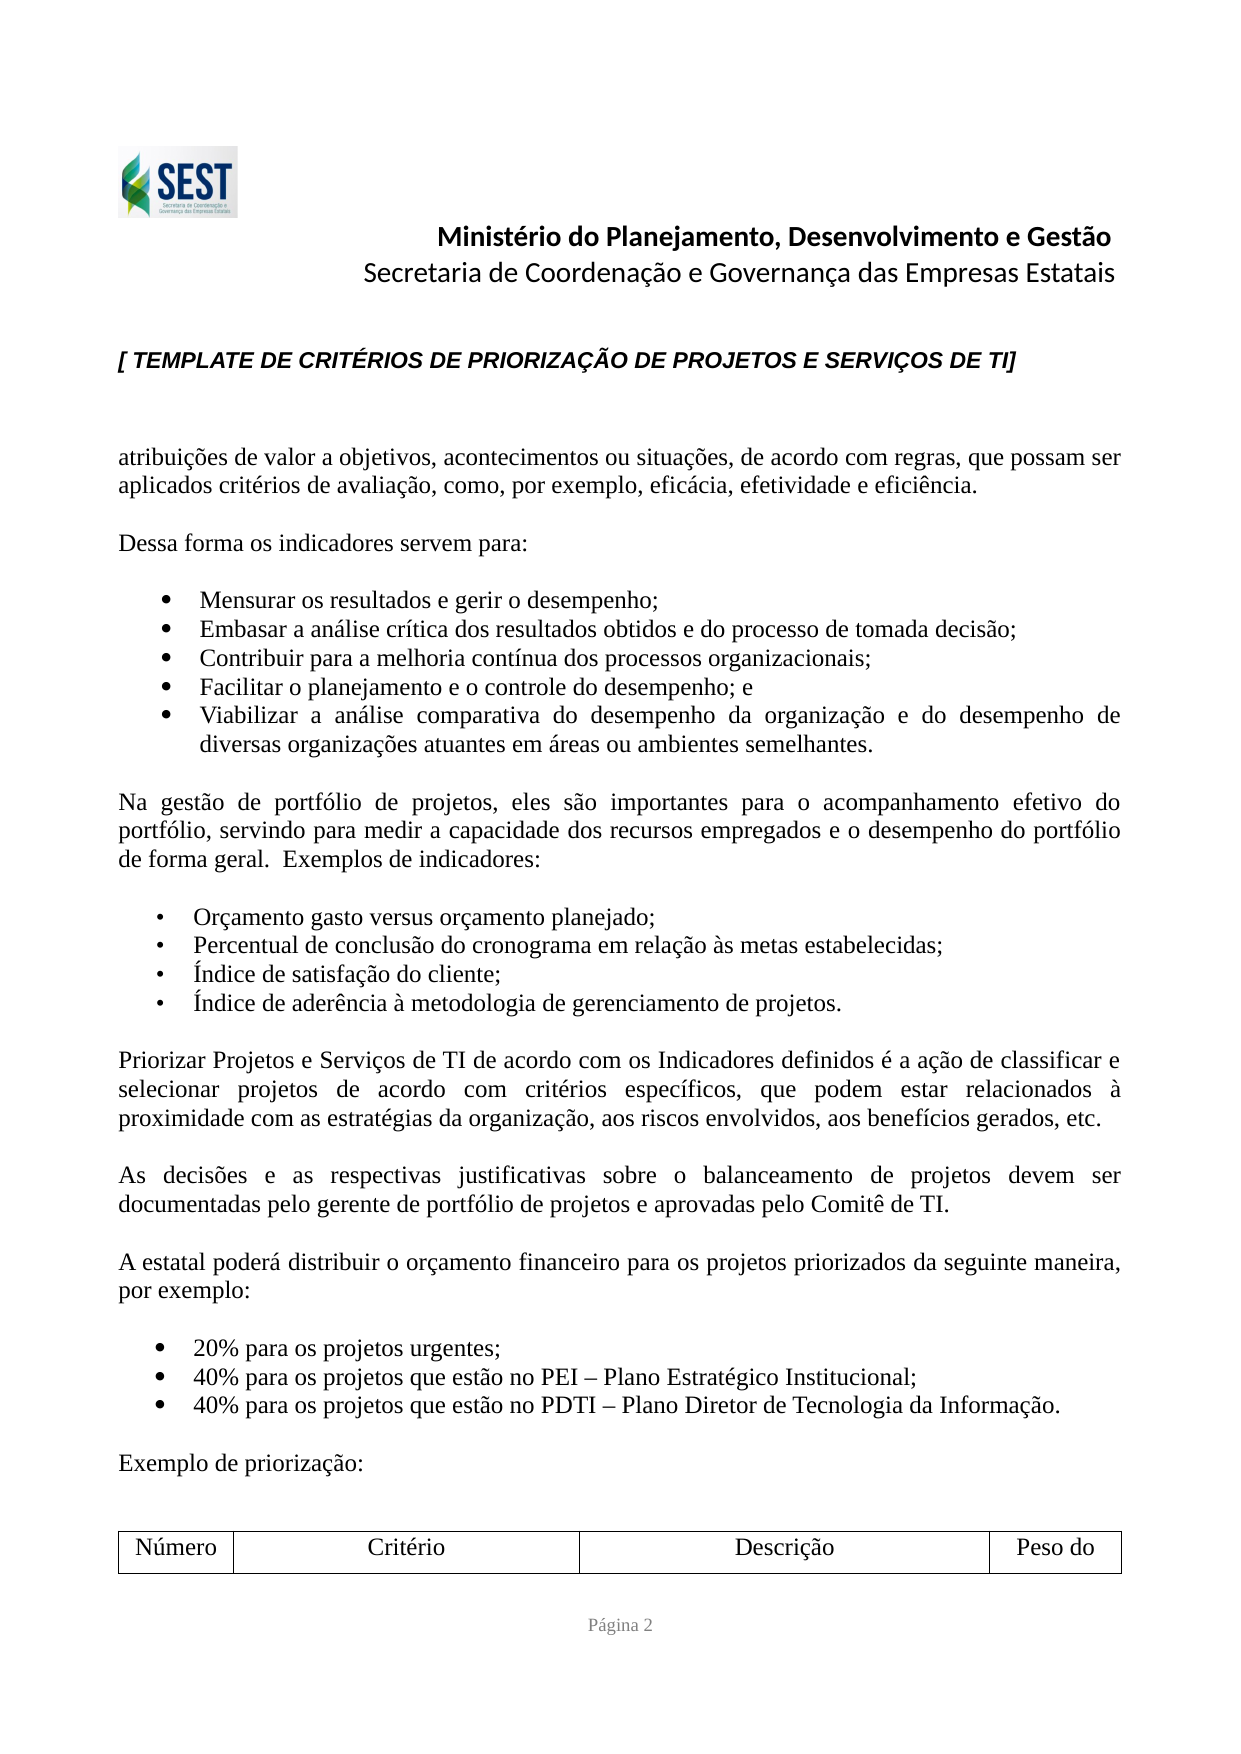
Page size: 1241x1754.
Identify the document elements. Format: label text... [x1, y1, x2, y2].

list Índice de aderência à metodologia de gerenciamento de projetos. [156, 988, 1122, 1017]
list Facilitar o planejamento e o controle do desempenho; e [162, 672, 1122, 701]
list 40% para os projetos que estão no PEI – Plano Estratégico Institucional; [156, 1362, 1122, 1391]
table_header Peso do [990, 1532, 1121, 1573]
list Percentual de conclusão do cronograma em relação às metas estabelecidas; [156, 931, 1122, 959]
list Orçamento gasto versus orçamento planejado; [156, 902, 1122, 931]
text A estatal poderá distribuir o orçamento financeiro para os projetos priorizados da seguinte maneira, por exemplo: [118, 1247, 1122, 1304]
table_header Critério [234, 1532, 579, 1573]
text Exemplo de priorização: [118, 1448, 1122, 1477]
list Contribuir para a melhoria contínua dos processos organizacionais; [162, 643, 1122, 672]
list Mensurar os resultados e gerir o desempenho; [162, 586, 1122, 614]
table_header Número [119, 1532, 233, 1573]
list 20% para os projetos urgentes; [156, 1333, 1122, 1362]
text As decisões e as respectivas justificativas sobre o balanceamento de projetos devem ser documentadas pelo gerente de portfólio de projetos e aprovadas pelo Comitê de TI. [118, 1161, 1122, 1218]
list Viabilizar a análise comparativa do desempenho da organização e do desempenho de diversas organizações atuantes em áreas ou ambientes semelhantes. [162, 701, 1122, 758]
list Índice de satisfação do cliente; [156, 959, 1122, 988]
text atribuições de valor a objetivos, acontecimentos ou situações, de acordo com regras, que possam ser aplicados critérios de avaliação, como, por exemplo, eficácia, efetividade e eficiência. [118, 442, 1122, 499]
list Embasar a análise crítica dos resultados obtidos e do processo de tomada decisão; [162, 614, 1122, 643]
table_header Descrição [580, 1532, 989, 1573]
text Na gestão de portfólio de projetos, eles são importantes para o acompanhamento efetivo do portfólio, servindo para medir a capacidade dos recursos empregados e o desempenho do portfólio de forma geral. Exemplos de indicadores: [118, 787, 1122, 873]
text Dessa forma os indicadores servem para: [118, 528, 1122, 557]
list 40% para os projetos que estão no PDTI – Plano Diretor de Tecnologia da Informação. [156, 1391, 1122, 1419]
text Priorizar Projetos e Serviços de TI de acordo com os Indicadores definidos é a ação de classificar e selecionar projetos de acordo com critérios específicos, que podem estar relacionados à proximidade com as estratégias da organização, aos riscos envolvidos, aos benefícios gerados, etc. [118, 1046, 1122, 1132]
